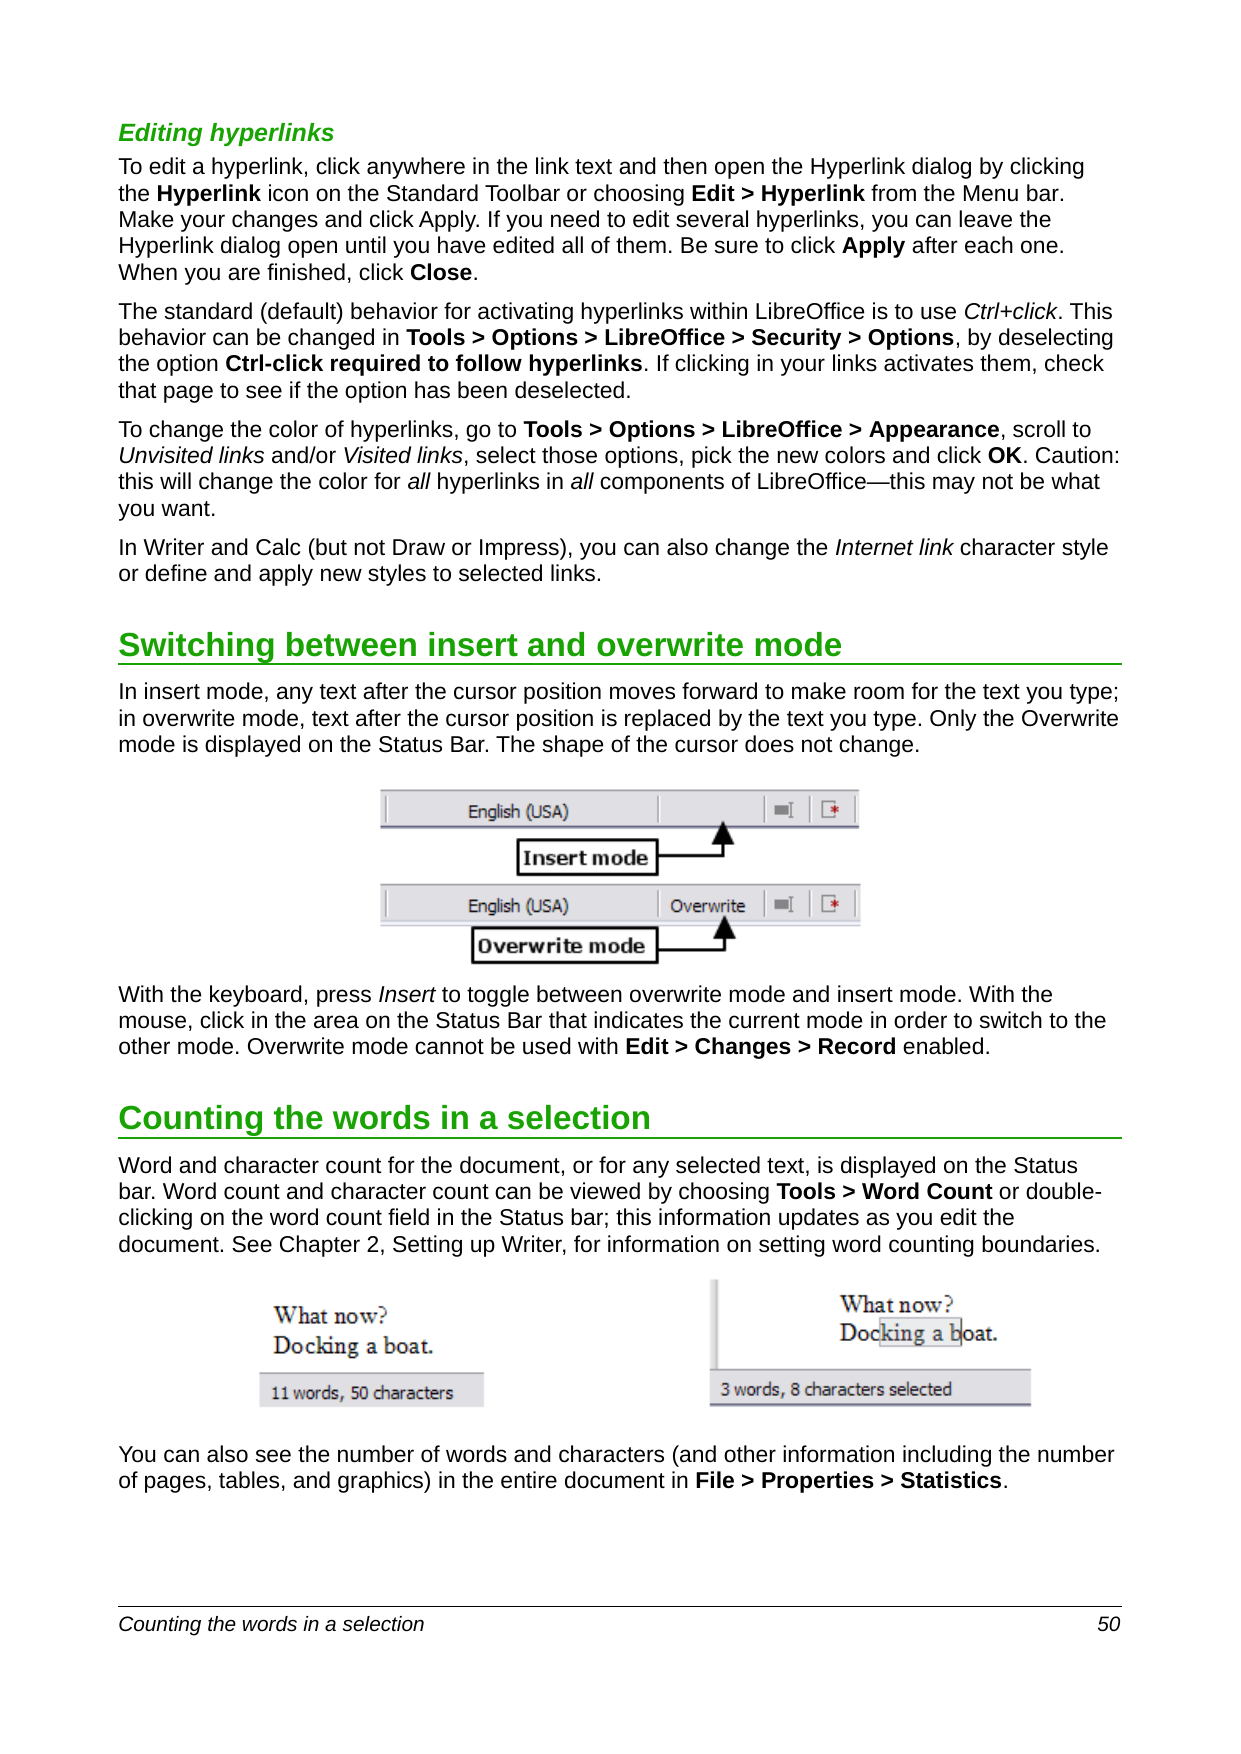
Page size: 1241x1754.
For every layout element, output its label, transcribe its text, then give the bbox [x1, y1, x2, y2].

text Word and character count for the document, or for any selected text, is displayed on the Status bar. Word count and character count can be viewed by choosing Tools > Word Count or double-clicking on the word count field in the Status bar; this information updates as you edit the document. See Chapter 2, Setting up Writer, for information on setting word counting boundaries. [118, 1152, 1122, 1257]
subtitle Switching between insert and overwrite mode [118, 624, 1122, 663]
text To edit a hyperlink, click anywhere in the link text and then open the Hyperlink dialog by clicking the Hyperlink icon on the Standard Toolbar or choosing Edit > Hyperlink from the Menu bar. Make your changes and click Apply. If you need to edit several hyperlinks, you can leave the Hyperlink dialog open until you have edited all of them. Be sure to click Apply after each one. When you are finished, click Close. [118, 153, 1122, 285]
picture [376, 782, 864, 969]
subtitle Counting the words in a selection [118, 1098, 1122, 1137]
text The standard (default) behavior for activating hyperlinks within LibreOffice is to use Ctrl+click. This behavior can be changed in Tools > Options > LibreOffice > Security > Options, by deselecting the option Ctrl-click required to follow hyperlinks. If clicking in your links activates them, check that page to see if the option has been deselected. [118, 298, 1122, 403]
subtitle Editing hyperlinks [118, 118, 1122, 147]
text You can also see the number of words and characters (and other information including the number of pages, tables, and graphics) in the entire document in File > Properties > Statistics. [118, 1441, 1122, 1493]
picture [255, 1275, 489, 1412]
table_header [620, 1270, 1123, 1426]
text With the keyboard, press Insert to toggle between overwrite mode and insert mode. With the mouse, click in the area on the Status Bar that indicates the current mode in order to switch to the other mode. Overwrite mode cannot be used with Edit > Changes > Record enabled. [118, 981, 1122, 1060]
text In insert mode, any text after the cursor position moves forward to make room for the text you type; in overwrite mode, text after the cursor position is replaced by the text you type. Only the Overwrite mode is displayed on the Status Bar. The shape of the cursor does not change. [118, 678, 1122, 757]
text In Writer and Calc (but not Draw or Impress), you can also change the Internet link character style or define and apply new styles to selected links. [118, 533, 1122, 586]
text To change the color of hyperlinks, go to Tools > Options > LibreOffice > Appearance, scroll to Unvisited links and/or Visited links, select those options, pick the new colors and click OK. Caution: this will change the color for all hyperlinks in all components of LibreOffice—this may not be what you want. [118, 416, 1122, 521]
table_header [124, 1270, 620, 1426]
picture [707, 1275, 1036, 1410]
